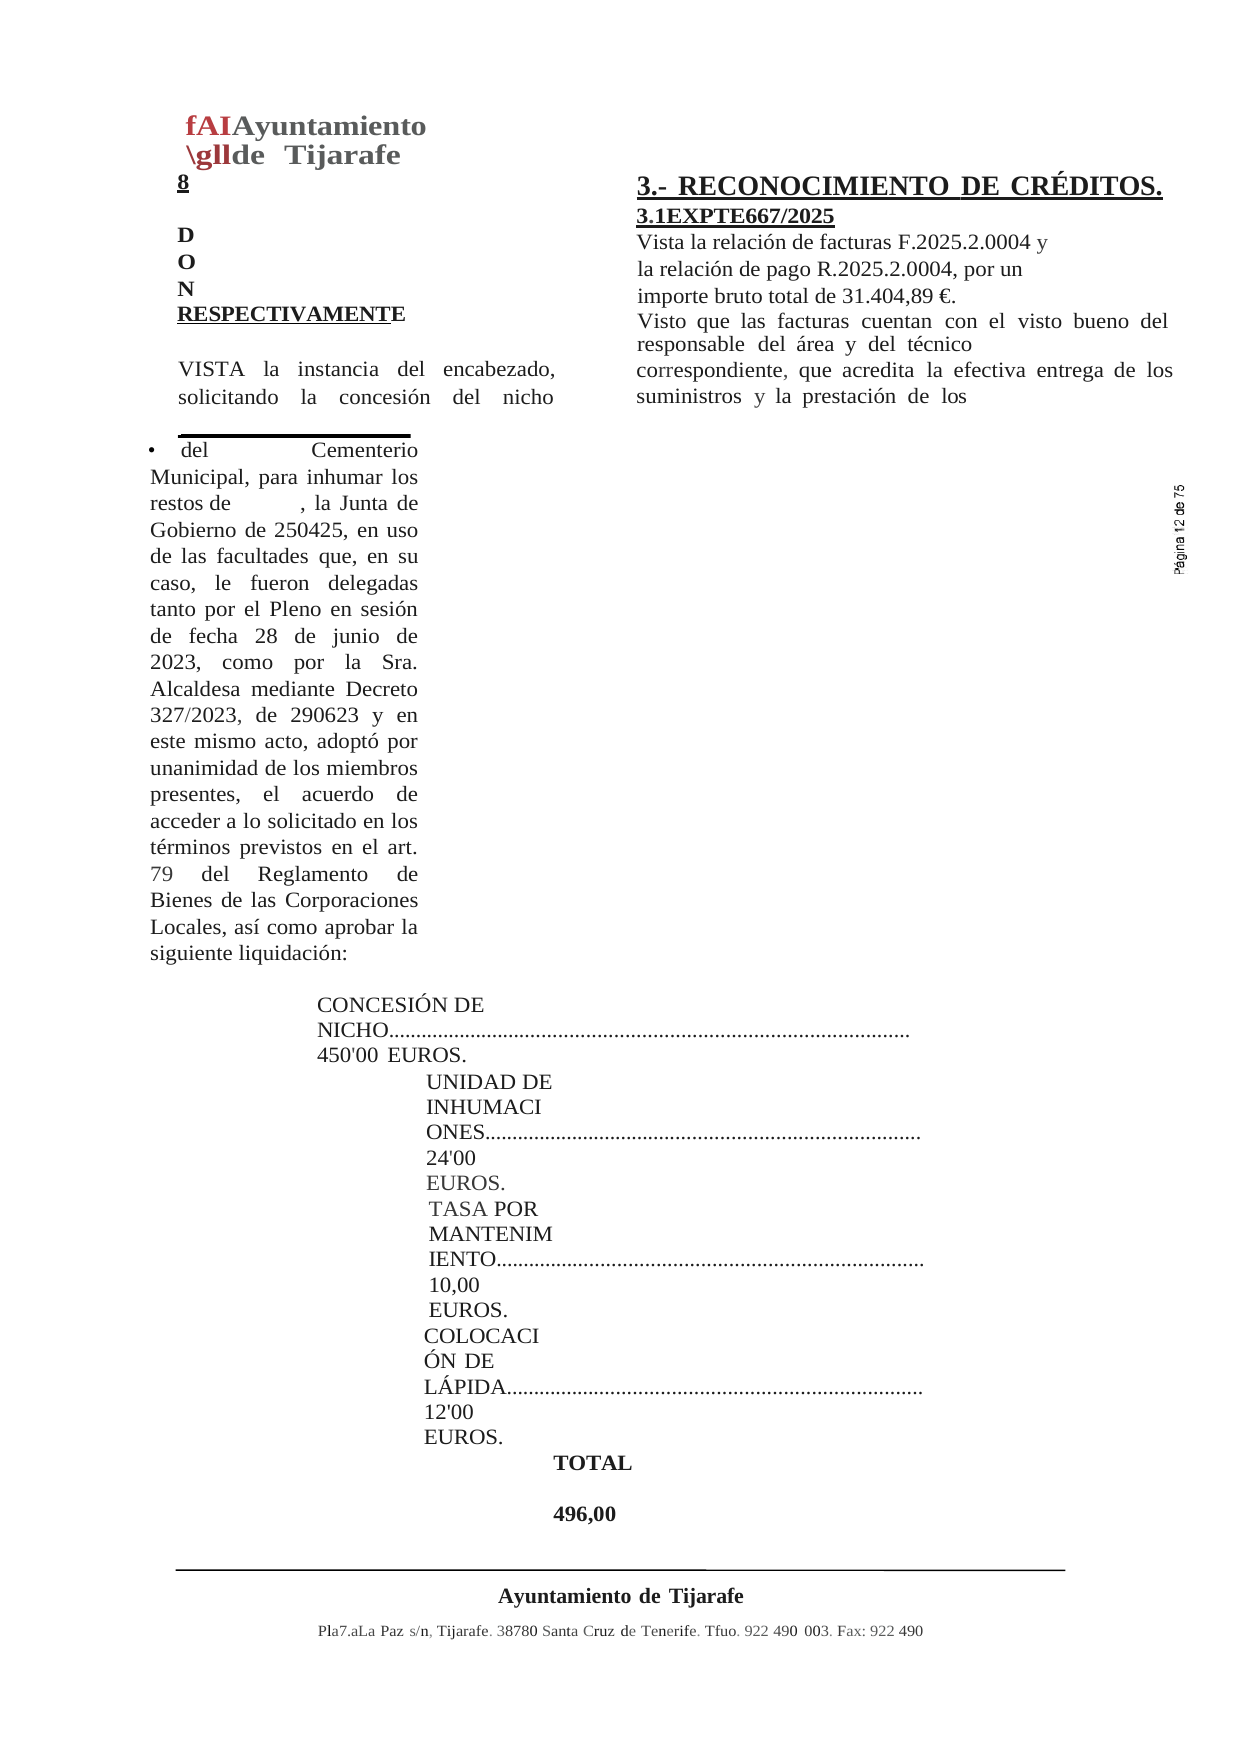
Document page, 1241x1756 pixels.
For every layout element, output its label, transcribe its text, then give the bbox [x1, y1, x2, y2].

subtitle 3.1EXPTE667/2025 [636, 203, 1201, 228]
list del Cementerio Municipal, para inhumar los restos de , la Junta de Gobierno de 250425, en uso de las facultades que, en su caso, le fueron delegadas tanto por el Pleno en sesión de fecha 28 de junio de 2023, como por la Sra. Alcaldesa mediante Decreto 327/2023, de 290623 y en este mismo acto, adoptó por unanimidad de los miembros presentes, el acuerdo de acceder a lo solicitado en los términos previstos en el art. 79 del Reglamento de Bienes de las Corporaciones Locales, así como aprobar la siguiente liquidación: [148, 437, 418, 965]
subtitle RESPECTIVAMENTE [177, 303, 555, 327]
text VISTA la instancia del encabezado, solicitando la concesión del nicho [178, 354, 555, 437]
subtitle TOTAL 496,00 EUROS [553, 1450, 582, 1526]
text correspondiente, que acredita la efectiva entrega de los suministros y la prestación de los [636, 357, 1201, 408]
text COLOCACIÓN DE LÁPIDA 12'00 EUROS. [424, 1323, 555, 1449]
text Visto que las facturas cuentan con el visto bueno del responsable del área y del técnico [637, 309, 1201, 356]
text 3.- RECONOCIMIENTO DE CRÉDITOS. [637, 169, 1201, 201]
text UNIDAD DE INHUMACIONES 24'00 EUROS. [426, 1069, 555, 1195]
text Vista la relación de facturas F.2025.2.0004 y la relación de pago R.2025.2.0004, por un importe bruto total de 31.404,89 €. [636, 229, 1065, 308]
text CONCESIÓN DE NICHO 450'00 EUROS. [317, 992, 555, 1068]
text TASA POR MANTENIMIENTO 10,00 EUROS. [428, 1196, 555, 1322]
